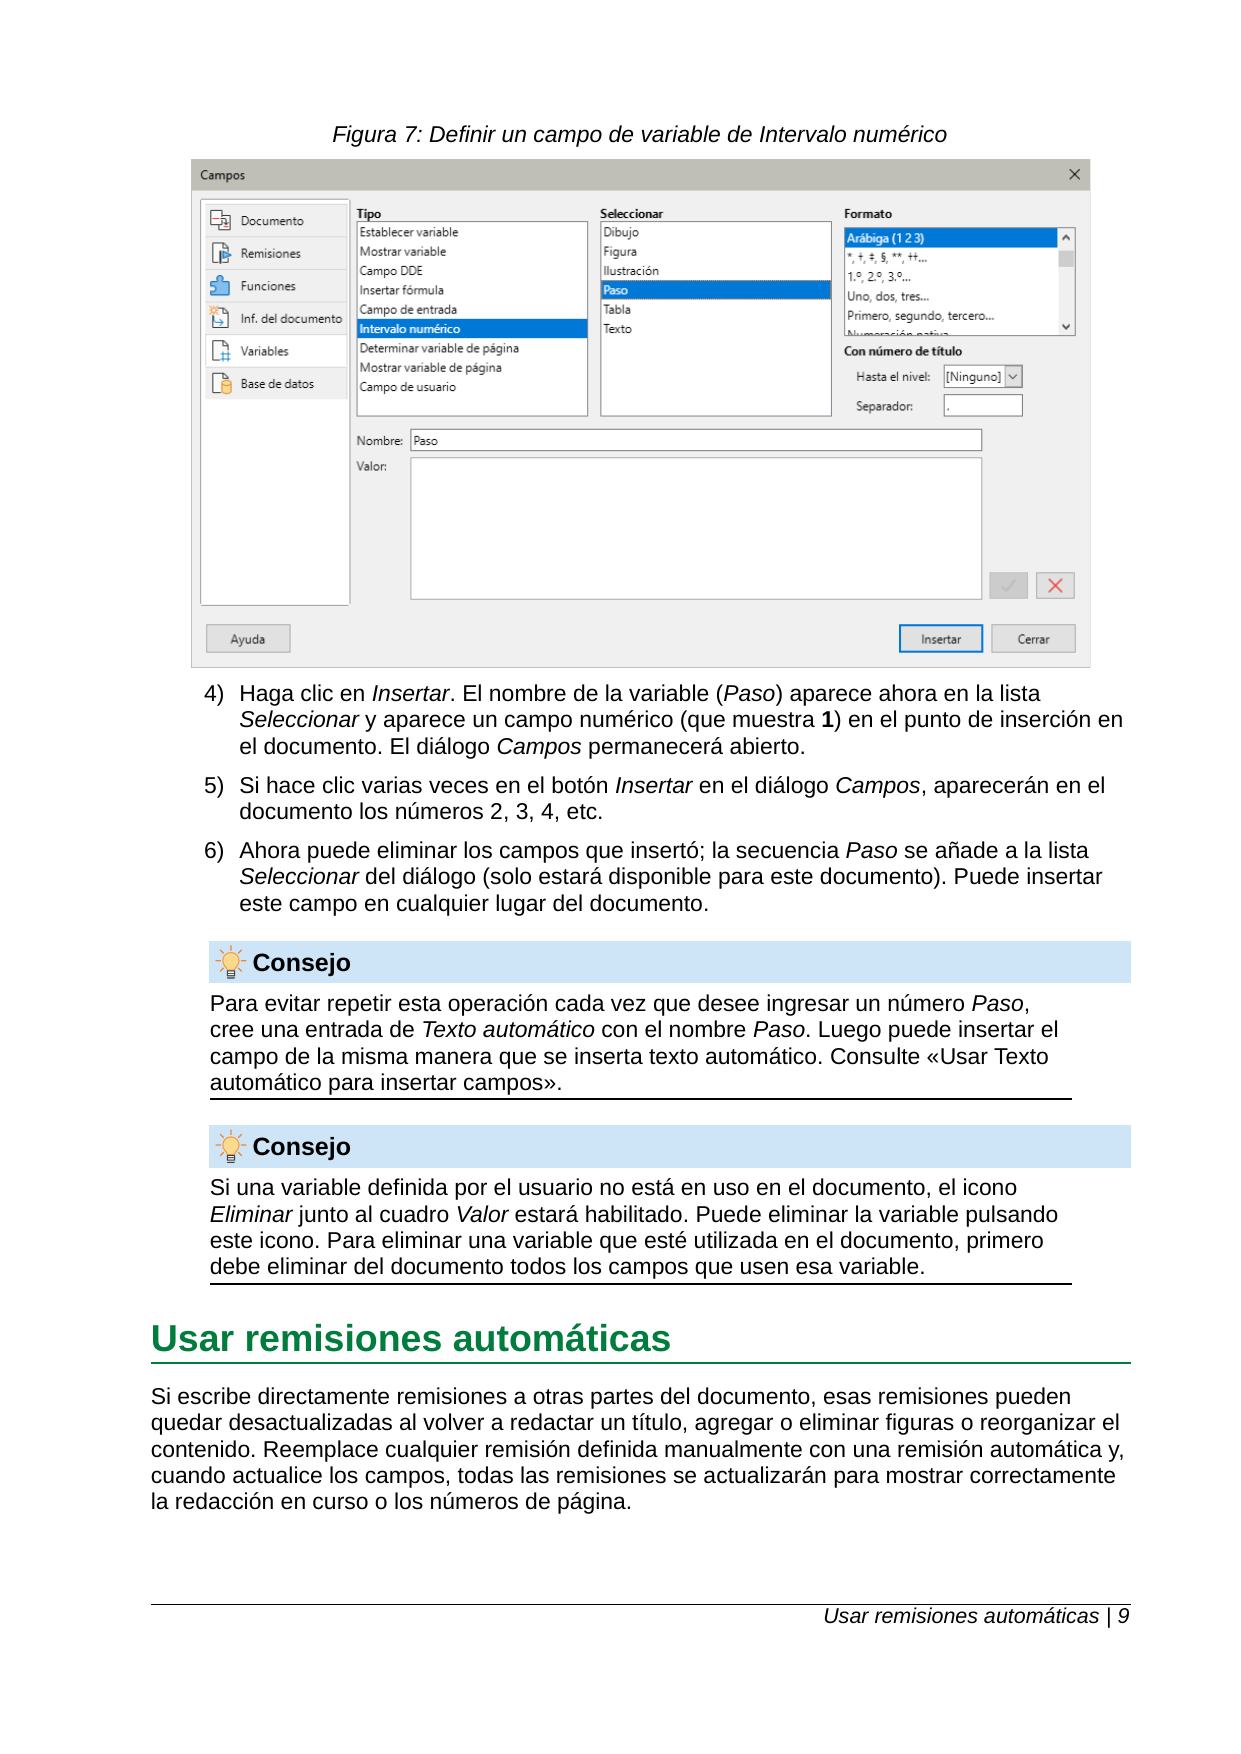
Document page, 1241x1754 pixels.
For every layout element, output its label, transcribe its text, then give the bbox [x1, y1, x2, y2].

text Para evitar repetir esta operación cada vez que desee ingresar un número Paso, cree una entrada de Texto automático con el nombre Paso. Luego puede insertar el campo de la misma manera que se inserta texto automático. Consulte «Usar Texto automático para insertar campos». [209, 990, 1072, 1100]
list Si hace clic varias veces en el botón Insertar en el diálogo Campos, aparecerán en el documento los números 2, 3, 4, etc. [224, 772, 1131, 824]
subtitle Consejo [209, 1125, 1131, 1168]
text Figura 7: Definir un campo de variable de Intervalo numérico [191, 121, 1091, 147]
subtitle Usar remisiones automáticas [151, 1316, 1131, 1362]
subtitle Consejo [252, 941, 1131, 983]
text Si escribe directamente remisiones a otras partes del documento, esas remisiones pueden quedar desactualizadas al volver a redactar un título, agregar o eliminar figuras o reorganizar el contenido. Reemplace cualquier remisión definida manualmente con una remisión automática y, cuando actualice los campos, todas las remisiones se actualizarán para mostrar correctamente la redacción en curso o los números de página. [151, 1383, 1131, 1515]
list Ahora puede eliminar los campos que insertó; la secuencia Paso se añade a la lista Seleccionar del diálogo (solo estará disponible para este documento). Puede insertar este campo en cualquier lugar del documento. [224, 837, 1131, 916]
list Haga clic en Insertar. El nombre de la variable (Paso) aparece ahora en la lista Seleccionar y aparece un campo numérico (que muestra 1) en el punto de inserción en el documento. El diálogo Campos permanecerá abierto. [224, 680, 1131, 759]
picture [191, 159, 1091, 668]
text Si una variable definida por el usuario no está en uso en el documento, el icono Eliminar junto al cuadro Valor estará habilitado. Puede eliminar la variable pulsando este icono. Para eliminar una variable que esté utilizada en el documento, primero debe eliminar del documento todos los campos que usen esa variable. [209, 1174, 1072, 1285]
